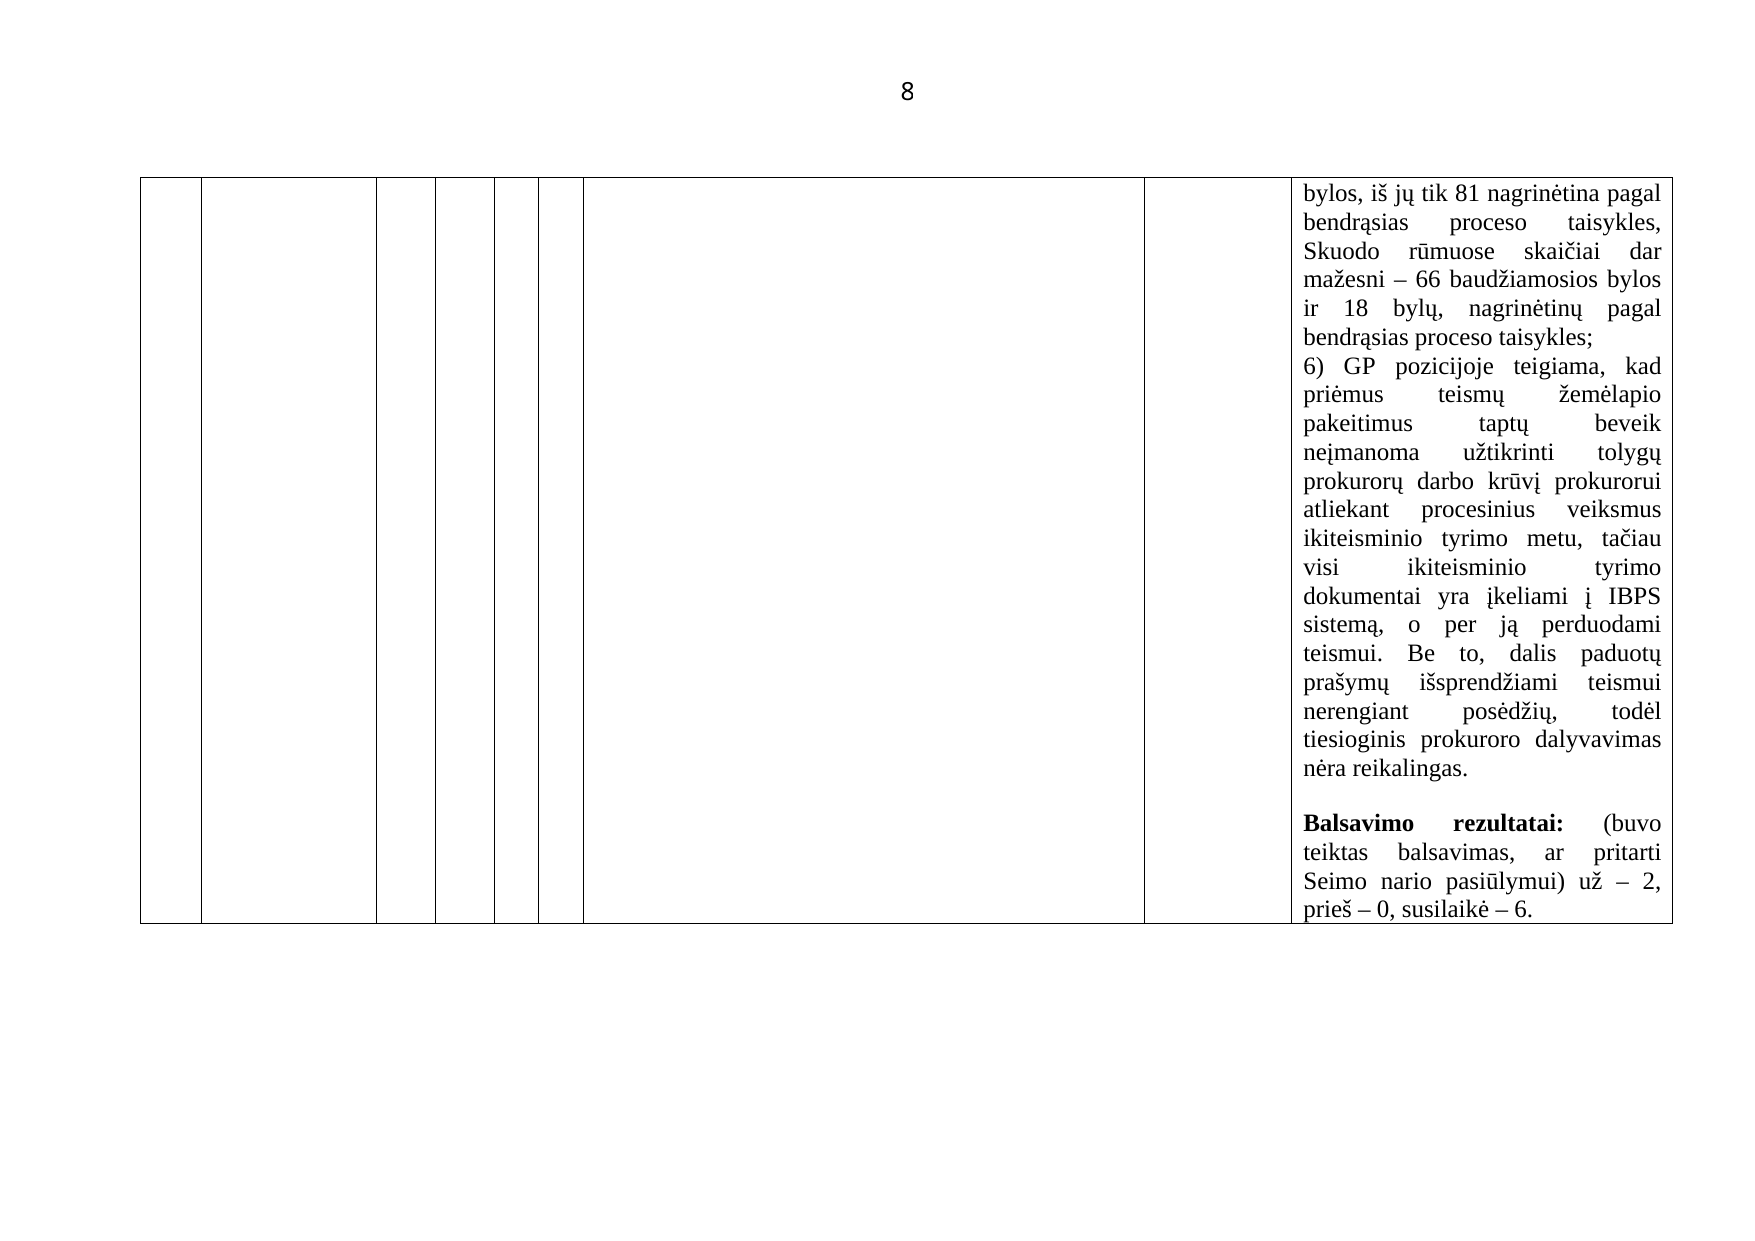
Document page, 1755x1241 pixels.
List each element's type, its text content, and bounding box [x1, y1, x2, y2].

table_cell [539, 178, 583, 923]
table_cell [1145, 178, 1291, 923]
table_cell [495, 178, 538, 923]
table_cell bylos, iš jų tik 81 nagrinėtina pagal bendrąsias proceso taisykles, Skuodo rūmuose skaičiai dar mažesni – 66 baudžiamosios bylos ir 18 bylų, nagrinėtinų pagal bendrąsias proceso taisykles; 6) GP pozicijoje teigiama, kad priėmus teismų žemėlapio pakeitimus taptų beveik neįmanoma užtikrinti tolygų prokurorų darbo krūvį prokurorui atliekant procesinius veiksmus ikiteisminio tyrimo metu, tačiau visi ikiteisminio tyrimo dokumentai yra įkeliami į IBPS sistemą, o per ją perduodami teismui. Be to, dalis paduotų prašymų išsprendžiami teismui nerengiant posėdžių, todėl tiesioginis prokuroro dalyvavimas nėra reikalingas. Balsavimo rezultatai: (buvo teiktas balsavimas, ar pritarti Seimo nario pasiūlymui) už – 2, prieš – 0, susilaikė – 6. [1292, 178, 1672, 923]
table_cell [377, 178, 435, 923]
table_cell [436, 178, 494, 923]
table_cell [141, 178, 201, 923]
table_cell [584, 178, 1144, 923]
table_cell [202, 178, 376, 923]
